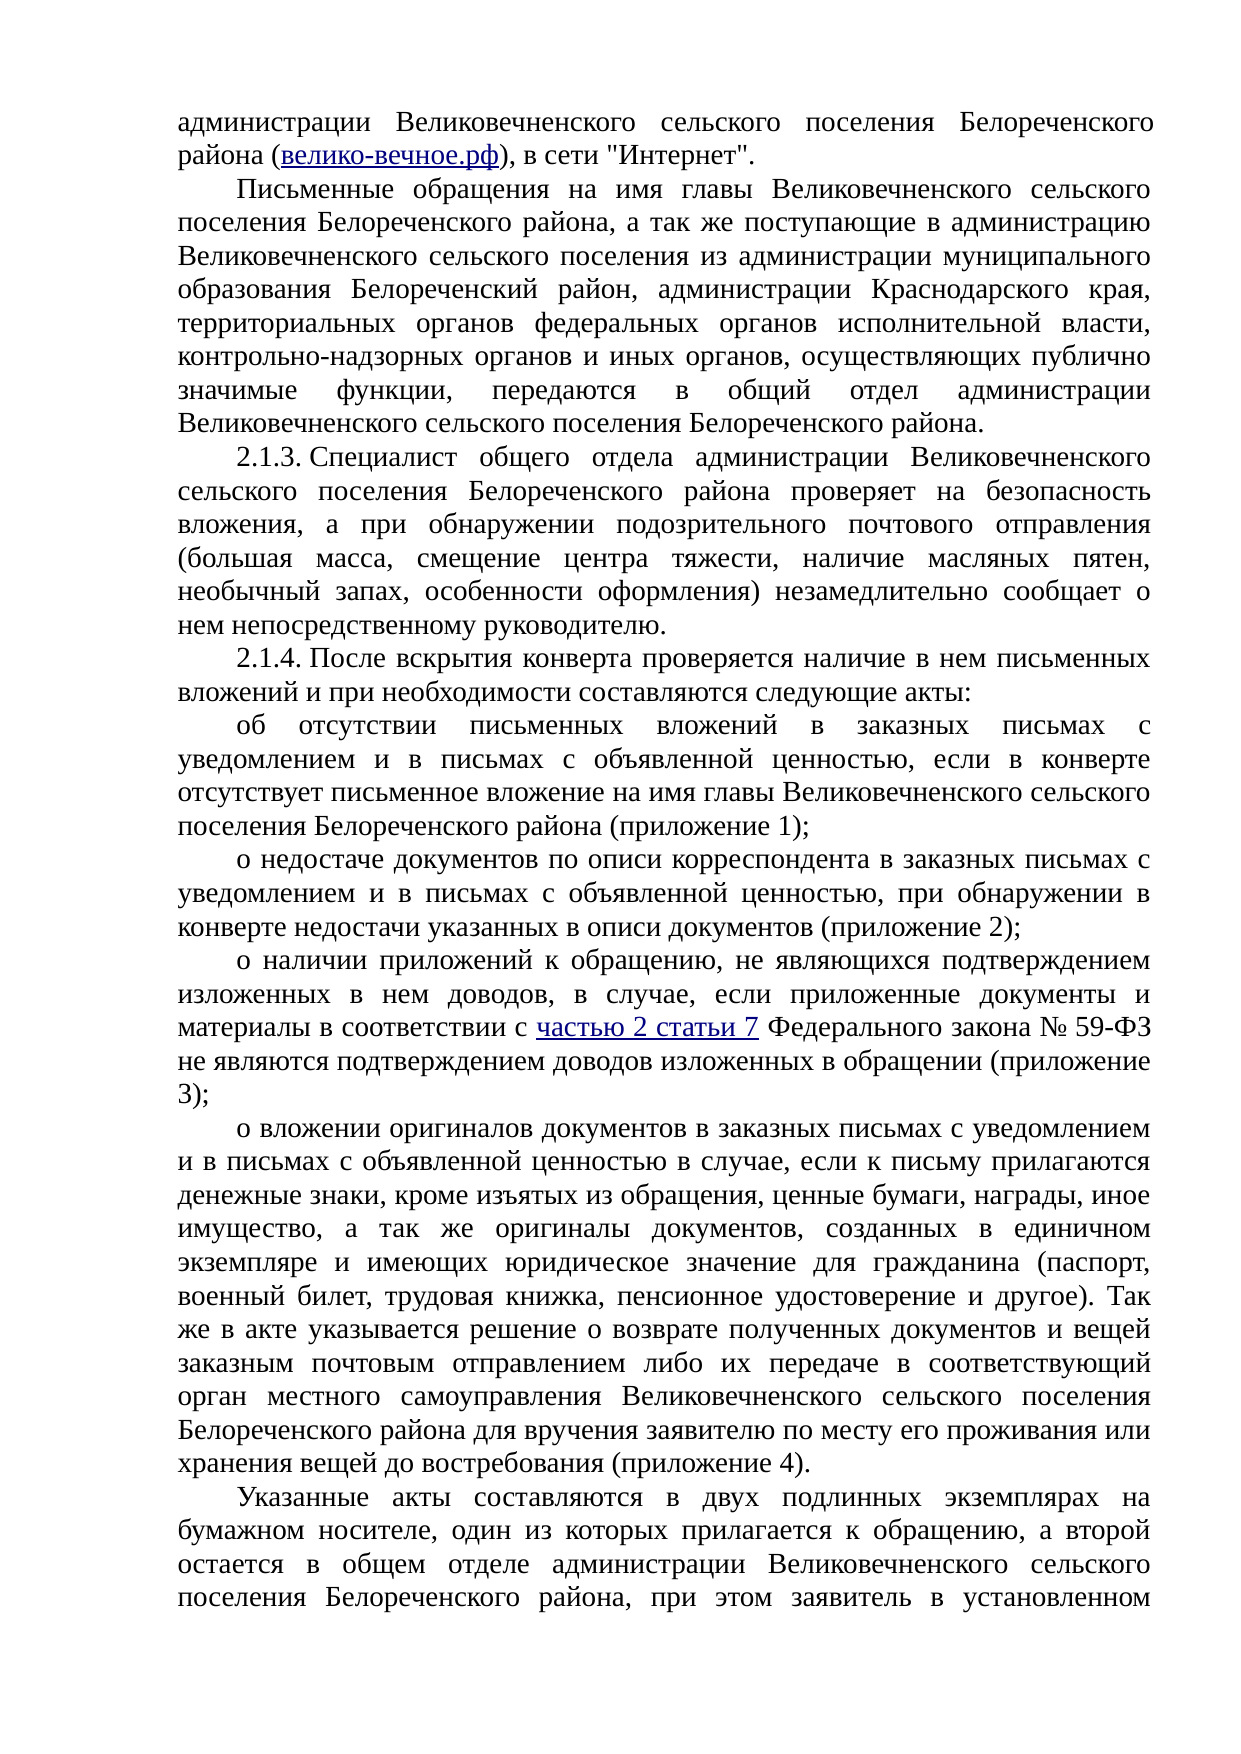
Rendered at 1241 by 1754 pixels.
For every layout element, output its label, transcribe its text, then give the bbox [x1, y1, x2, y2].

text 2.1.3. Специалист общего отдела администрации Великовечненского сельского поселения Белореченского района проверяет на безопасность вложения, а при обнаружении подозрительного почтового отправления (большая масса, смещение центра тяжести, наличие масляных пятен, необычный запах, особенности оформления) незамедлительно сообщает о нем непосредственному руководителю. [177, 439, 1152, 640]
text о недостаче документов по описи корреспондента в заказных письмах с уведомлением и в письмах с объявленной ценностью, при обнаружении в конверте недостачи указанных в описи документов (приложение 2); [177, 842, 1152, 942]
text 2.1.4. После вскрытия конверта проверяется наличие в нем письменных вложений и при необходимости составляются следующие акты: [177, 640, 1152, 707]
text об отсутствии письменных вложений в заказных письмах с уведомлением и в письмах с объявленной ценностью, если в конверте отсутствует письменное вложение на имя главы Великовечненского сельского поселения Белореченского района (приложение 1); [177, 707, 1152, 842]
text администрации Великовечненского сельского поселения Белореченского района (велико-вечное.рф), в сети "Интернет". [177, 104, 1155, 171]
text Письменные обращения на имя главы Великовечненского сельского поселения Белореченского района, а так же поступающие в администрацию Великовечненского сельского поселения из администрации муниципального образования Белореченский район, администрации Краснодарского края, территориальных органов федеральных органов исполнительной власти, контрольно-надзорных органов и иных органов, осуществляющих публично значимые функции, передаются в общий отдел администрации Великовечненского сельского поселения Белореченского района. [177, 171, 1152, 439]
text Указанные акты составляются в двух подлинных экземплярах на бумажном носителе, один из которых прилагается к обращению, а второй остается в общем отделе администрации Великовечненского сельского поселения Белореченского района, при этом заявитель в установленном [177, 1479, 1152, 1613]
text о вложении оригиналов документов в заказных письмах с уведомлением и в письмах с объявленной ценностью в случае, если к письму прилагаются денежные знаки, кроме изъятых из обращения, ценные бумаги, награды, иное имущество, а так же оригиналы документов, созданных в единичном экземпляре и имеющих юридическое значение для гражданина (паспорт, военный билет, трудовая книжка, пенсионное удостоверение и другое). Так же в акте указывается решение о возврате полученных документов и вещей заказным почтовым отправлением либо их передаче в соответствующий орган местного самоуправления Великовечненского сельского поселения Белореченского района для вручения заявителю по месту его проживания или хранения вещей до востребования (приложение 4). [177, 1110, 1152, 1479]
text о наличии приложений к обращению, не являющихся подтверждением изложенных в нем доводов, в случае, если приложенные документы и материалы в соответствии с частью 2 статьи 7 Федерального закона № 59-ФЗ не являются подтверждением доводов изложенных в обращении (приложение 3); [177, 942, 1152, 1110]
